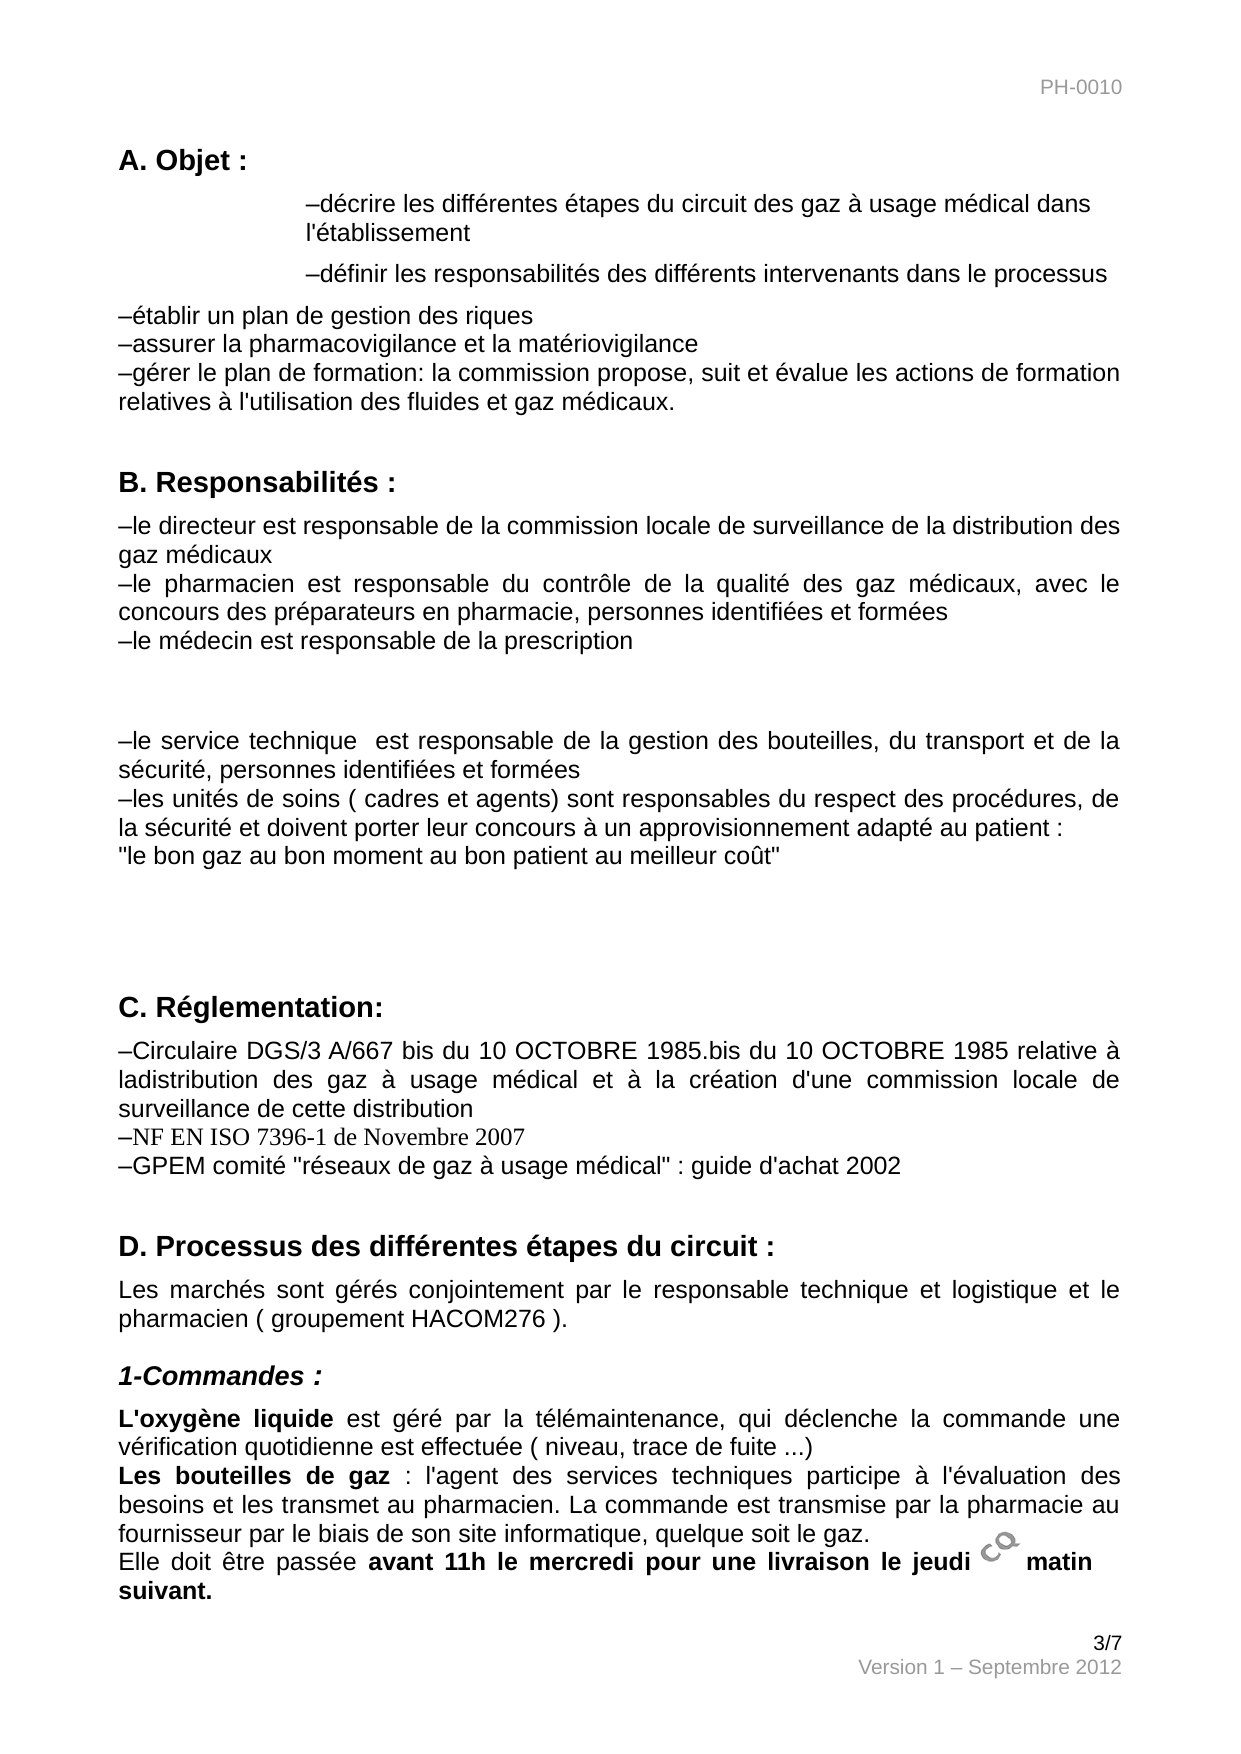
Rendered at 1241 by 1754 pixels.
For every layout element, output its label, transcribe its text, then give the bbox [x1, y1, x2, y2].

list le médecin est responsable de la prescription [118, 626, 1122, 655]
subtitle B. Responsabilités : [118, 465, 1122, 498]
list le service technique est responsable de la gestion des bouteilles, du transport et de la sécurité, personnes identifiées et formées [118, 726, 1122, 784]
list gérer le plan de formation: la commission propose, suit et évalue les actions de formation relatives à l'utilisation des fluides et gaz médicaux. [118, 358, 1122, 416]
list établir un plan de gestion des riques [118, 301, 1122, 329]
list le pharmacien est responsable du contrôle de la qualité des gaz médicaux, avec le concours des préparateurs en pharmacie, personnes identifiées et formées [118, 568, 1122, 626]
list assurer la pharmacovigilance et la matériovigilance [118, 329, 1122, 358]
subtitle 1-Commandes : [118, 1357, 1122, 1391]
subtitle A. Objet : [118, 143, 1122, 177]
text Les bouteilles de gaz : l'agent des services techniques participe à l'évaluation des besoins et les transmet au pharmacien. La commande est transmise par la pharmacie au fournisseur par le biais de son site informatique, quelque soit le gaz. [118, 1461, 1122, 1547]
subtitle D. Processus des différentes étapes du circuit : [118, 1229, 1122, 1262]
list GPEM comité "réseaux de gaz à usage médical" : guide d'achat 2002 [118, 1151, 1122, 1180]
list Circulaire DGS/3 A/667 bis du 10 OCTOBRE 1985.bis du 10 OCTOBRE 1985 relative à ladistribution des gaz à usage médical et à la création d'une commission locale de surveillance de cette distribution [118, 1036, 1122, 1122]
list le directeur est responsable de la commission locale de surveillance de la distribution des gaz médicaux [118, 511, 1122, 568]
list NF EN ISO 7396-1 de Novembre 2007 [118, 1122, 1122, 1151]
subtitle C. Réglementation: [118, 990, 1122, 1023]
list décrire les différentes étapes du circuit des gaz à usage médical dans l'établissement [306, 189, 1122, 247]
text Elle doit être passée avant 11h le mercredi pour une livraison le jeudi matin suivant. [118, 1547, 1122, 1605]
text L'oxygène liquide est géré par la télémaintenance, qui déclenche la commande une vérification quotidienne est effectuée ( niveau, trace de fuite ...) [118, 1403, 1122, 1461]
list les unités de soins ( cadres et agents) sont responsables du respect des procédures, de la sécurité et doivent porter leur concours à un approvisionnement adapté au patient : [118, 784, 1122, 841]
text "le bon gaz au bon moment au bon patient au meilleur coût" [118, 841, 1122, 870]
text Les marchés sont gérés conjointement par le responsable technique et logistique et le pharmacien ( groupement HACOM276 ). [118, 1275, 1122, 1332]
list définir les responsabilités des différents intervenants dans le processus [306, 259, 1122, 288]
